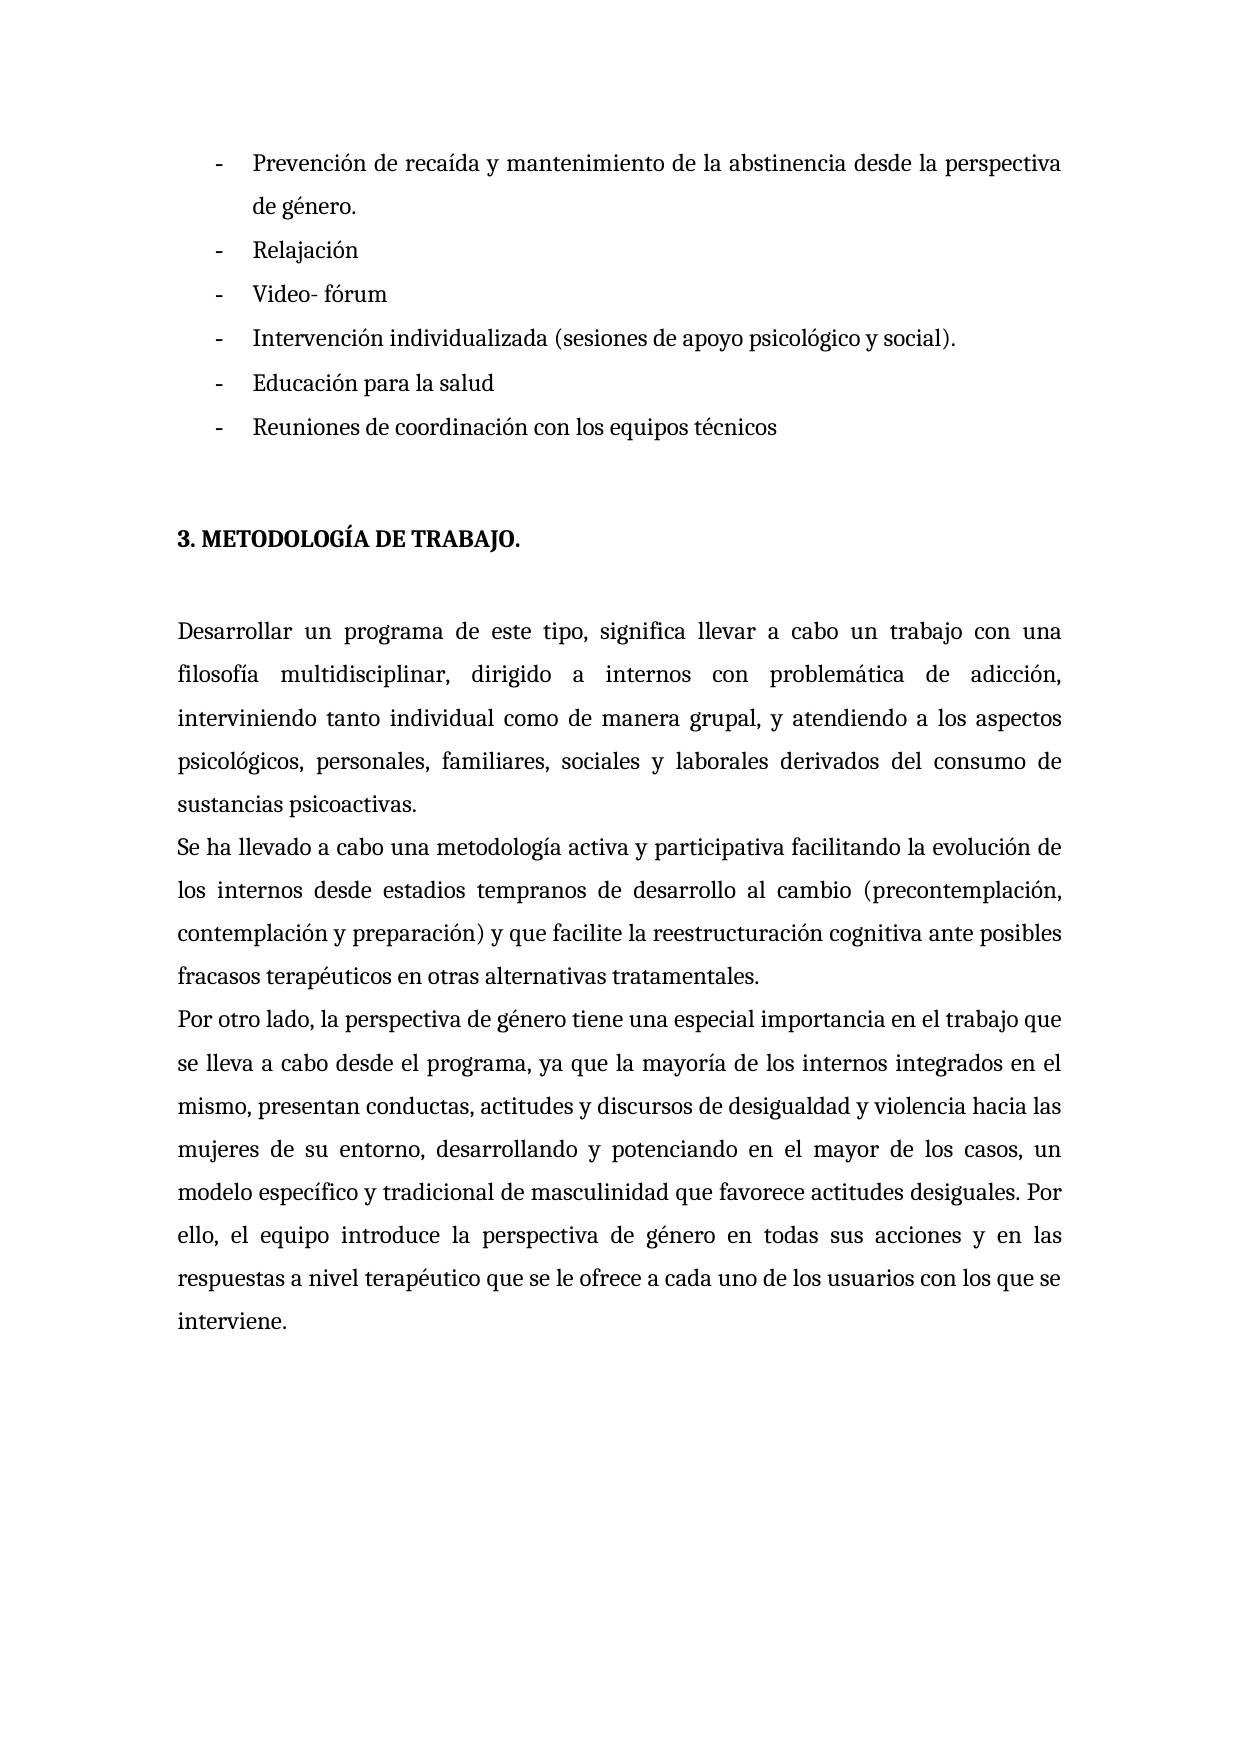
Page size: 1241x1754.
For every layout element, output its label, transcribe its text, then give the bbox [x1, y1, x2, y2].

text Desarrollar un programa de este tipo, significa llevar a cabo un trabajo con una filosofía multidisciplinar, dirigido a internos con problemática de adicción, interviniendo tanto individual como de manera grupal, y atendiendo a los aspectos psicológicos, personales, familiares, sociales y laborales derivados del consumo de sustancias psicoactivas. [177, 617, 1063, 818]
text Por otro lado, la perspectiva de género tiene una especial importancia en el trabajo que se lleva a cabo desde el programa, ya que la mayoría de los internos integrados en el mismo, presentan conductas, actitudes y discursos de desigualdad y violencia hacia las mujeres de su entorno, desarrollando y potenciando en el mayor de los casos, un modelo específico y tradicional de masculinidad que favorece actitudes desiguales. Por ello, el equipo introduce la perspectiva de género en todas sus acciones y en las respuestas a nivel terapéutico que se le ofrece a cada uno de los usuarios con los que se interviene. [177, 1005, 1063, 1336]
list Relajación [215, 235, 1063, 264]
subtitle 3. METODOLOGÍA DE TRABAJO. [177, 525, 1063, 553]
list Educación para la salud [215, 368, 1063, 397]
list Reuniones de coordinación con los equipos técnicos [215, 412, 1063, 442]
text Se ha llevado a cabo una metodología activa y participativa facilitando la evolución de los internos desde estadios tempranos de desarrollo al cambio (precontemplación, contemplación y preparación) y que facilite la reestructuración cognitiva ante posibles fracasos terapéuticos en otras alternativas tratamentales. [177, 833, 1063, 991]
list Prevención de recaída y mantenimiento de la abstinencia desde la perspectiva de género. [215, 148, 1063, 220]
list Intervención individualizada (sesiones de apoyo psicológico y social). [215, 323, 1063, 353]
list Video- fórum [215, 279, 1063, 309]
